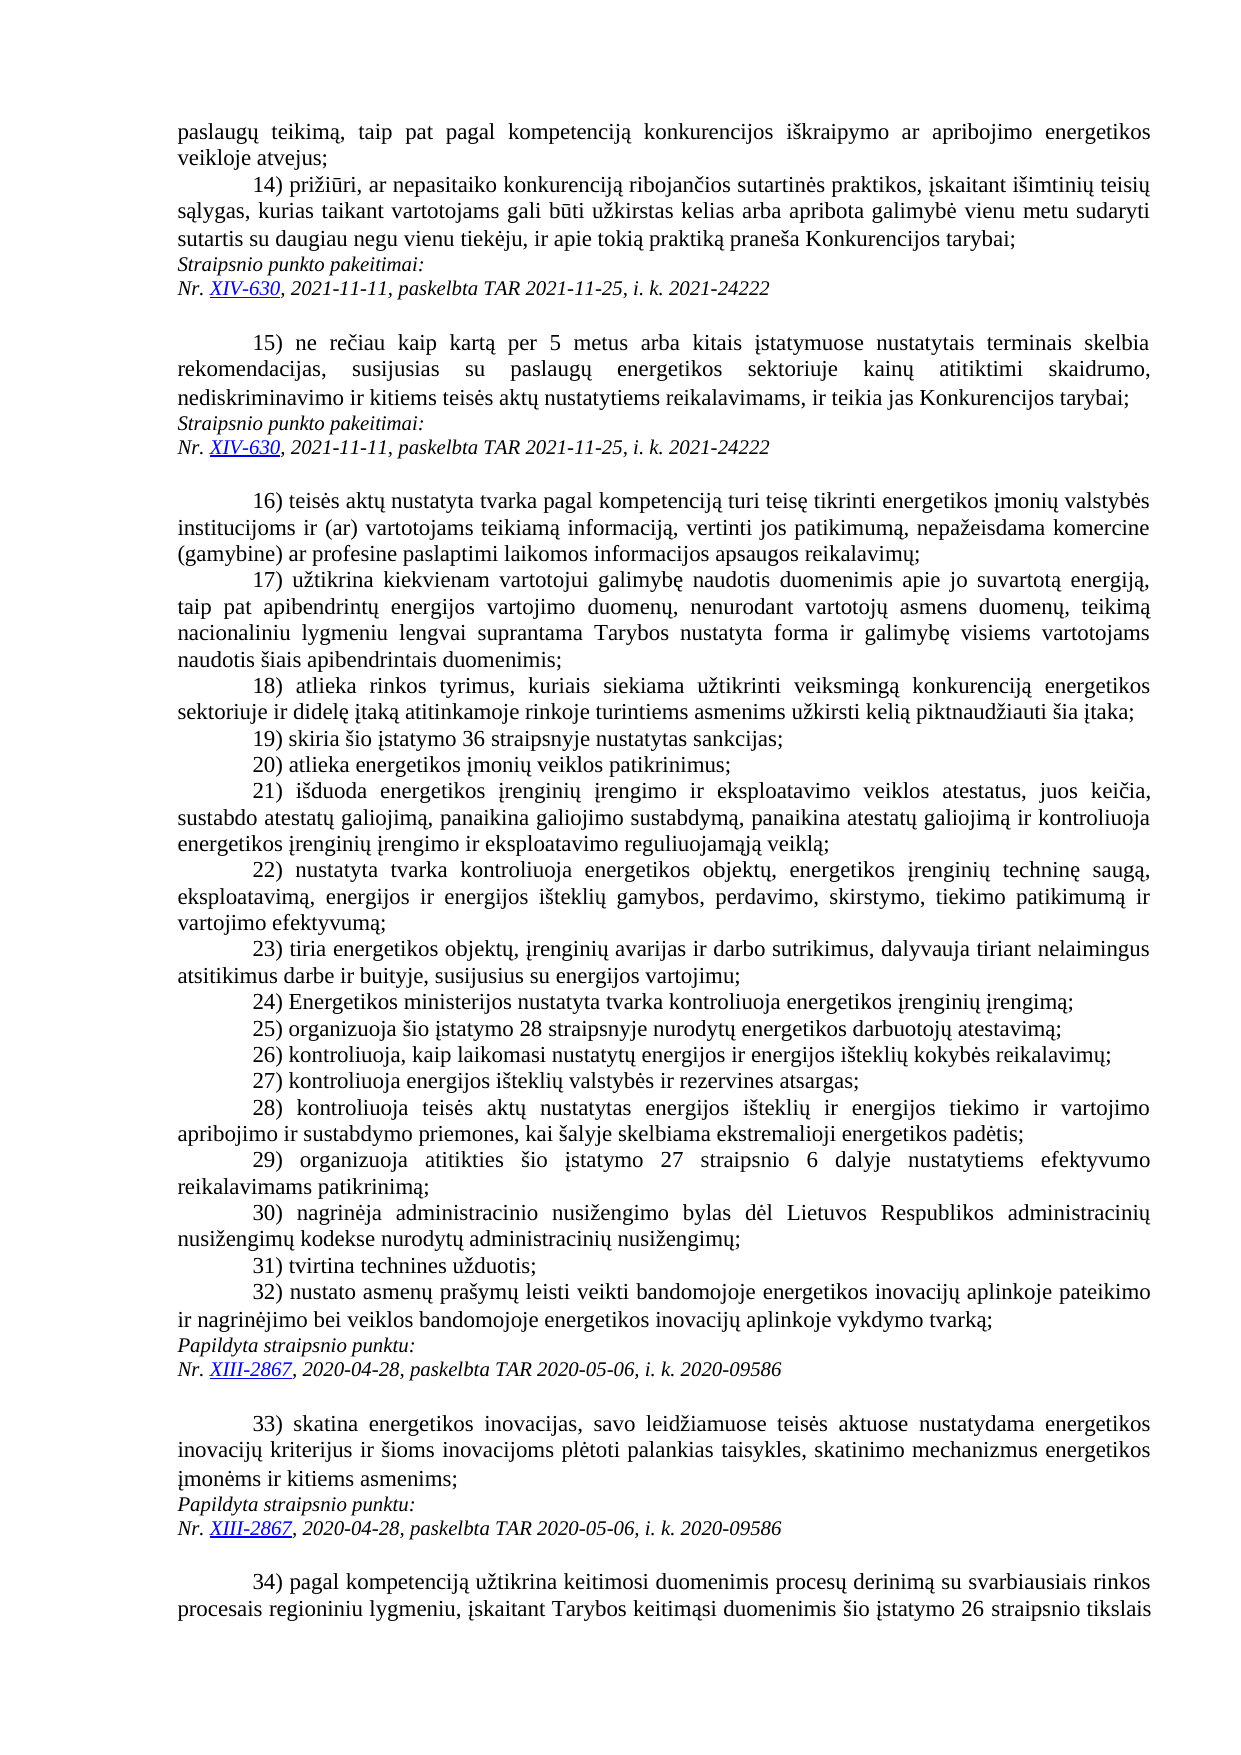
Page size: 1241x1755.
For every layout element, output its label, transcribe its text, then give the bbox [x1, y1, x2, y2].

text 27) kontroliuoja energijos išteklių valstybės ir rezervines atsargas; [177, 1067, 1152, 1094]
text 19) skiria šio įstatymo 36 straipsnyje nustatytas sankcijas; [177, 725, 1152, 751]
text paslaugų teikimą, taip pat pagal kompetenciją konkurencijos iškraipymo ar apribojimo energetikos veikloje atvejus; [177, 118, 1152, 171]
text Papildyta straipsnio punktu: [177, 1492, 1152, 1516]
text 17) užtikrina kiekvienam vartotojui galimybę naudotis duomenimis apie jo suvartotą energiją, taip pat apibendrintų energijos vartojimo duomenų, nenurodant vartotojų asmens duomenų, teikimą nacionaliniu lygmeniu lengvai suprantama Tarybos nustatyta forma ir galimybę visiems vartotojams naudotis šiais apibendrintais duomenimis; [177, 567, 1152, 672]
text 32) nustato asmenų prašymų leisti veikti bandomojoje energetikos inovacijų aplinkoje pateikimo ir nagrinėjimo bei veiklos bandomojoje energetikos inovacijų aplinkoje vykdymo tvarką; [177, 1278, 1152, 1333]
text Nr. XIII-2867, 2020-04-28, paskelbta TAR 2020-05-06, i. k. 2020-09586 [177, 1516, 1152, 1540]
text 22) nustatyta tvarka kontroliuoja energetikos objektų, energetikos įrenginių techninę saugą, eksploatavimą, energijos ir energijos išteklių gamybos, perdavimo, skirstymo, tiekimo patikimumą ir vartojimo efektyvumą; [177, 856, 1152, 936]
text 15) ne rečiau kaip kartą per 5 metus arba kitais įstatymuose nustatytais terminais skelbia rekomendacijas, susijusias su paslaugų energetikos sektoriuje kainų atitiktimi skaidrumo, nediskriminavimo ir kitiems teisės aktų nustatytiems reikalavimams, ir teikia jas Konkurencijos tarybai; [177, 329, 1152, 411]
text 21) išduoda energetikos įrenginių įrengimo ir eksploatavimo veiklos atestatus, juos keičia, sustabdo atestatų galiojimą, panaikina galiojimo sustabdymą, panaikina atestatų galiojimą ir kontroliuoja energetikos įrenginių įrengimo ir eksploatavimo reguliuojamąją veiklą; [177, 777, 1152, 856]
text 23) tiria energetikos objektų, įrenginių avarijas ir darbo sutrikimus, dalyvauja tiriant nelaimingus atsitikimus darbe ir buityje, susijusius su energijos vartojimu; [177, 936, 1152, 988]
text 16) teisės aktų nustatyta tvarka pagal kompetenciją turi teisę tikrinti energetikos įmonių valstybės institucijoms ir (ar) vartotojams teikiamą informaciją, vertinti jos patikimumą, nepažeisdama komercine (gamybine) ar profesine paslaptimi laikomos informacijos apsaugos reikalavimų; [177, 487, 1152, 567]
text Straipsnio punkto pakeitimai: [177, 252, 1152, 276]
text Nr. XIV-630, 2021-11-11, paskelbta TAR 2021-11-25, i. k. 2021-24222 [177, 276, 1152, 300]
text Nr. XIII-2867, 2020-04-28, paskelbta TAR 2020-05-06, i. k. 2020-09586 [177, 1357, 1152, 1381]
text Nr. XIV-630, 2021-11-11, paskelbta TAR 2021-11-25, i. k. 2021-24222 [177, 435, 1152, 459]
text Straipsnio punkto pakeitimai: [177, 411, 1152, 435]
text 24) Energetikos ministerijos nustatyta tvarka kontroliuoja energetikos įrenginių įrengimą; [177, 988, 1152, 1014]
text 33) skatina energetikos inovacijas, savo leidžiamuose teisės aktuose nustatydama energetikos inovacijų kriterijus ir šioms inovacijoms plėtoti palankias taisykles, skatinimo mechanizmus energetikos įmonėms ir kitiems asmenims; [177, 1410, 1152, 1492]
text 34) pagal kompetenciją užtikrina keitimosi duomenimis procesų derinimą su svarbiausiais rinkos procesais regioniniu lygmeniu, įskaitant Tarybos keitimąsi duomenimis šio įstatymo 26 straipsnio tikslais [177, 1568, 1152, 1621]
text 20) atlieka energetikos įmonių veiklos patikrinimus; [177, 751, 1152, 777]
text 29) organizuoja atitikties šio įstatymo 27 straipsnio 6 dalyje nustatytiems efektyvumo reikalavimams patikrinimą; [177, 1146, 1152, 1199]
text 28) kontroliuoja teisės aktų nustatytas energijos išteklių ir energijos tiekimo ir vartojimo apribojimo ir sustabdymo priemones, kai šalyje skelbiama ekstremalioji energetikos padėtis; [177, 1094, 1152, 1146]
text 18) atlieka rinkos tyrimus, kuriais siekiama užtikrinti veiksmingą konkurenciją energetikos sektoriuje ir didelę įtaką atitinkamoje rinkoje turintiems asmenims užkirsti kelią piktnaudžiauti šia įtaka; [177, 672, 1152, 725]
text 25) organizuoja šio įstatymo 28 straipsnyje nurodytų energetikos darbuotojų atestavimą; [177, 1014, 1152, 1041]
text 30) nagrinėja administracinio nusižengimo bylas dėl Lietuvos Respublikos administracinių nusižengimų kodekse nurodytų administracinių nusižengimų; [177, 1199, 1152, 1252]
text Papildyta straipsnio punktu: [177, 1333, 1152, 1357]
text 26) kontroliuoja, kaip laikomasi nustatytų energijos ir energijos išteklių kokybės reikalavimų; [177, 1041, 1152, 1067]
text 31) tvirtina technines užduotis; [177, 1252, 1152, 1278]
text 14) prižiūri, ar nepasitaiko konkurenciją ribojančios sutartinės praktikos, įskaitant išimtinių teisių sąlygas, kurias taikant vartotojams gali būti užkirstas kelias arba apribota galimybė vienu metu sudaryti sutartis su daugiau negu vienu tiekėju, ir apie tokią praktiką praneša Konkurencijos tarybai; [177, 171, 1152, 252]
